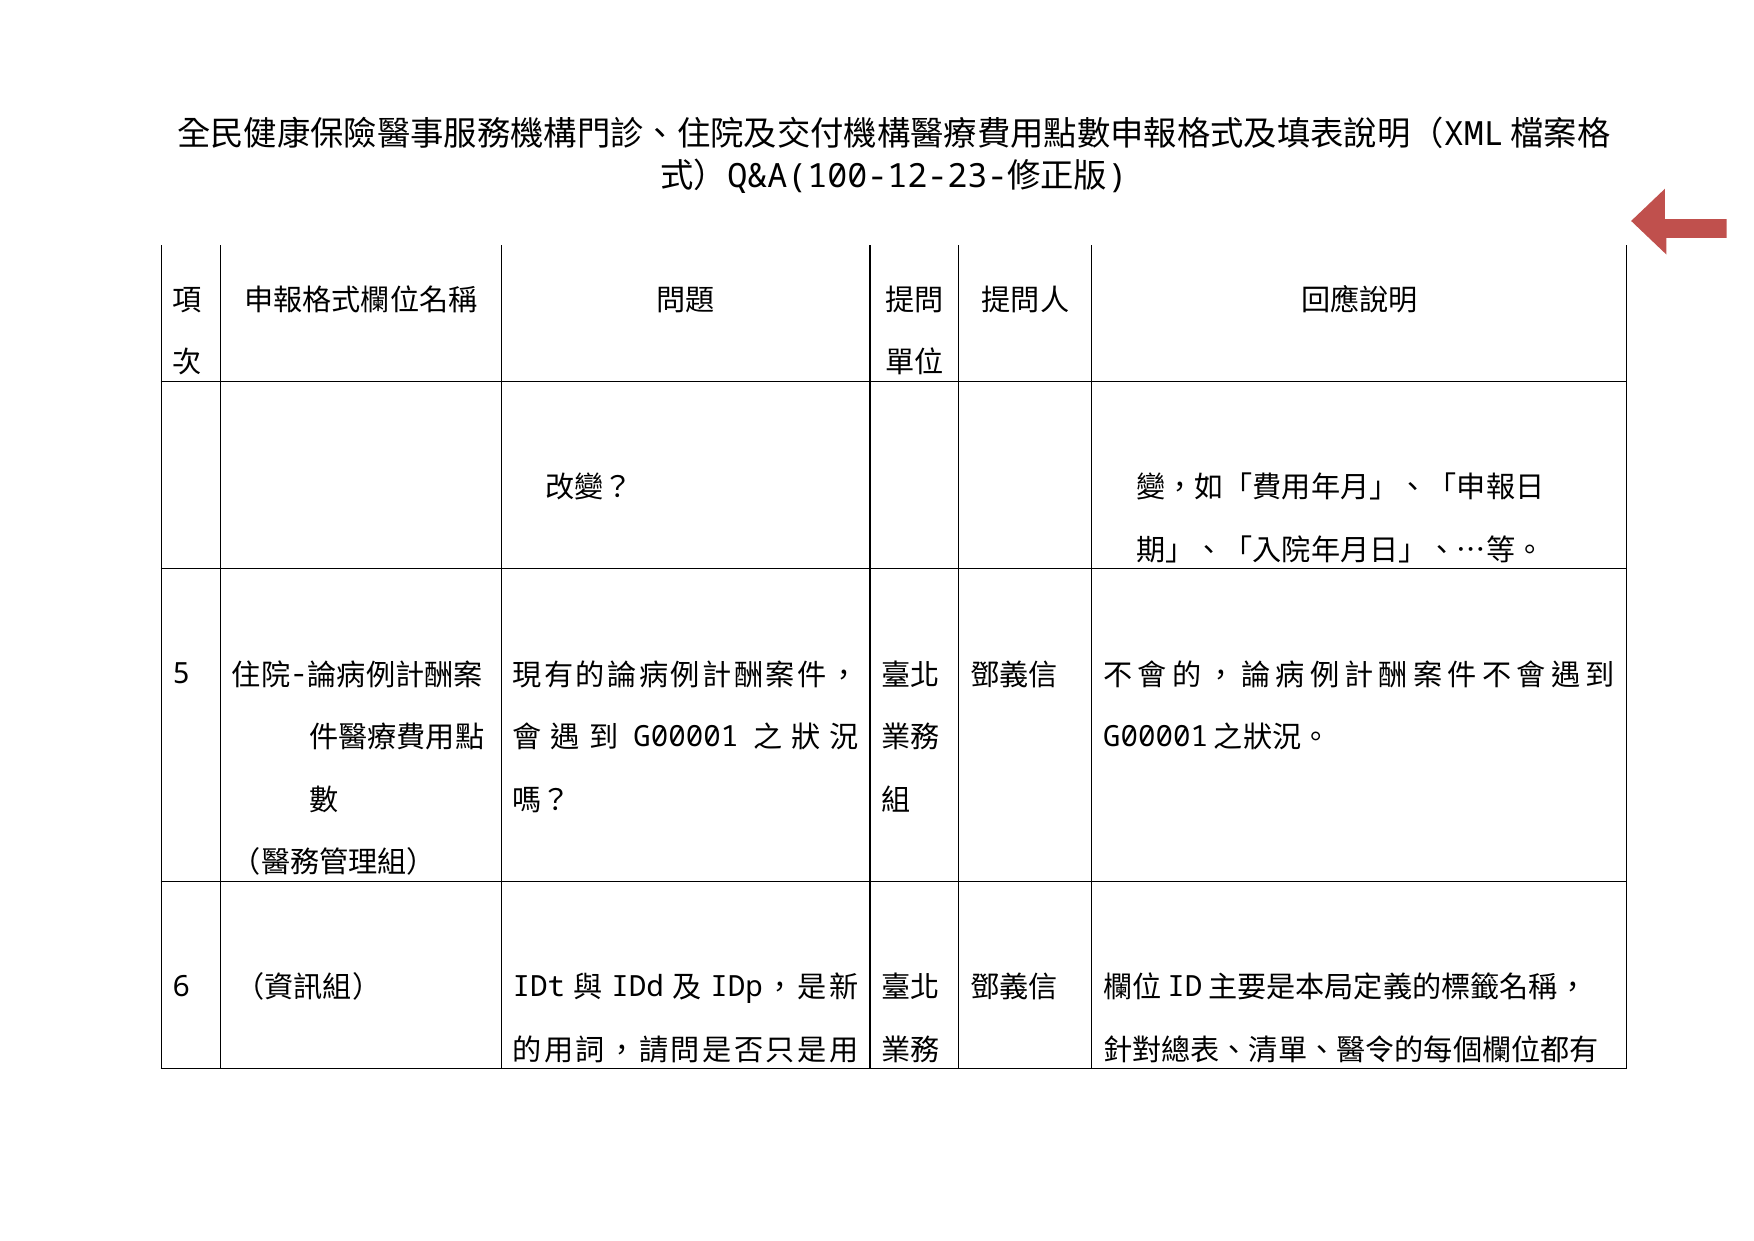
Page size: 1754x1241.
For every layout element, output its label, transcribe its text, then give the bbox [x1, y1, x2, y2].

table_header 回應說明 [1092, 245, 1626, 381]
table_cell 5 [162, 569, 220, 881]
table_cell （資訊組） [221, 882, 501, 1068]
table_header 項次 [158, 105, 1630, 381]
table_cell [162, 382, 220, 568]
table_header [1665, 90, 1741, 219]
table_cell 鄧義信 [959, 882, 1091, 1068]
table_cell 6 [162, 882, 220, 1068]
table_cell [959, 382, 1091, 568]
table_cell 欄位ID主要是本局定義的標籤名稱，針對總表、清單、醫令的每個欄位都有 [1092, 882, 1626, 1068]
table_cell [871, 382, 958, 568]
table_cell 鄧義信 [959, 569, 1091, 881]
table_cell 臺北業務組 [871, 569, 958, 881]
table_cell 不會的，論病例計酬案件不會遇到G00001之狀況。 [1092, 569, 1626, 881]
table_header 提問人 [959, 245, 1091, 381]
table_cell 現有的論病例計酬案件，會遇到G00001之狀況嗎？ [502, 569, 869, 881]
table_cell 臺北業務 [871, 882, 958, 1068]
table_header 問題 [502, 245, 869, 381]
table_cell 變，如「費用年月」、「申報日期」、「入院年月日」、…等。 [1092, 382, 1626, 568]
table_header 提問單位 [871, 245, 958, 381]
table_cell 改變？ [502, 382, 869, 568]
table_cell IDt與IDd及IDp，是新的用詞，請問是否只是用 [502, 882, 869, 1068]
table_header 申報格式欄位名稱 [221, 245, 501, 381]
table_cell 住院-論病例計酬案件醫療費用點數 （醫務管理組） [221, 569, 501, 881]
table_cell [221, 382, 501, 568]
